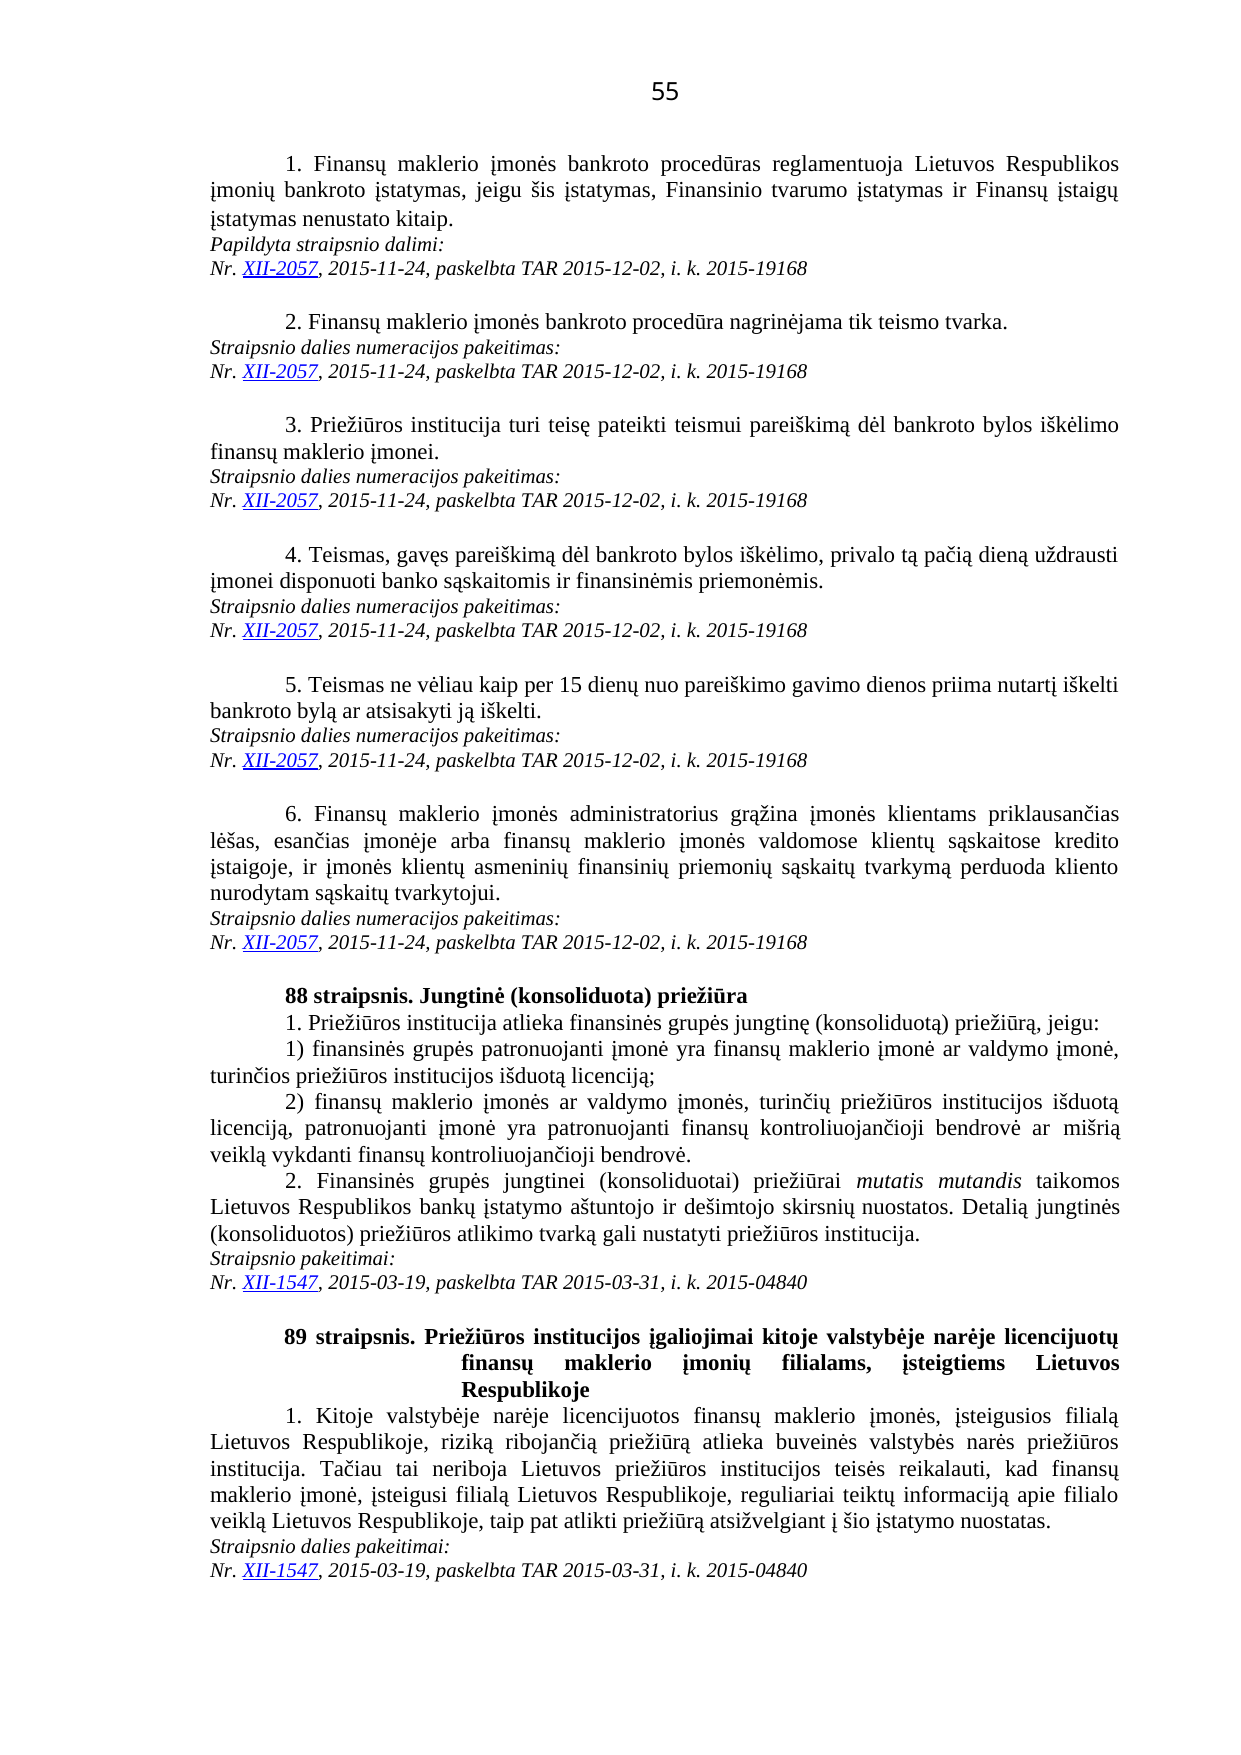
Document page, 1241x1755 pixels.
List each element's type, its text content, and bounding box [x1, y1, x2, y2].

text Nr. XII-2057, 2015-11-24, paskelbta TAR 2015-12-02, i. k. 2015-19168 [210, 256, 1120, 279]
text 2. Finansų maklerio įmonės bankroto procedūra nagrinėjama tik teismo tvarka. [210, 308, 1120, 335]
text 2) finansų maklerio įmonės ar valdymo įmonės, turinčių priežiūros institucijos išduotą licenciją, patronuojanti įmonė yra patronuojanti finansų kontroliuojančioji bendrovė ar mišrią veiklą vykdanti finansų kontroliuojančioji bendrovė. [210, 1088, 1120, 1167]
text 88 straipsnis. Jungtinė (konsoliduota) priežiūra [210, 983, 1120, 1009]
text Straipsnio dalies pakeitimai: [210, 1534, 1120, 1558]
text 1. Priežiūros institucija atlieka finansinės grupės jungtinę (konsoliduotą) priežiūrą, jeigu: [210, 1009, 1120, 1035]
text 2. Finansinės grupės jungtinei (konsoliduotai) priežiūrai mutatis mutandis taikomos Lietuvos Respublikos bankų įstatymo aštuntojo ir dešimtojo skirsnių nuostatos. Detalią jungtinės (konsoliduotos) priežiūros atlikimo tvarką gali nustatyti priežiūros institucija. [210, 1167, 1120, 1246]
text 1. Kitoje valstybėje narėje licencijuotos finansų maklerio įmonės, įsteigusios filialą Lietuvos Respublikoje, riziką ribojančią priežiūrą atlieka buveinės valstybės narės priežiūros institucija. Tačiau tai neriboja Lietuvos priežiūros institucijos teisės reikalauti, kad finansų maklerio įmonė, įsteigusi filialą Lietuvos Respublikoje, reguliariai teiktų informaciją apie filialo veiklą Lietuvos Respublikoje, taip pat atlikti priežiūrą atsižvelgiant į šio įstatymo nuostatas. [210, 1402, 1120, 1534]
text Nr. XII-2057, 2015-11-24, paskelbta TAR 2015-12-02, i. k. 2015-19168 [210, 618, 1120, 642]
text 1) finansinės grupės patronuojanti įmonė yra finansų maklerio įmonė ar valdymo įmonė, turinčios priežiūros institucijos išduotą licenciją; [210, 1035, 1120, 1088]
text Nr. XII-2057, 2015-11-24, paskelbta TAR 2015-12-02, i. k. 2015-19168 [210, 488, 1120, 512]
text 1. Finansų maklerio įmonės bankroto procedūras reglamentuoja Lietuvos Respublikos įmonių bankroto įstatymas, jeigu šis įstatymas, Finansinio tvarumo įstatymas ir Finansų įstaigų įstatymas nenustato kitaip. [210, 150, 1120, 231]
text Straipsnio pakeitimai: [210, 1246, 1120, 1270]
text Nr. XII-2057, 2015-11-24, paskelbta TAR 2015-12-02, i. k. 2015-19168 [210, 359, 1120, 383]
text 5. Teismas ne vėliau kaip per 15 dienų nuo pareiškimo gavimo dienos priima nutartį iškelti bankroto bylą ar atsisakyti ją iškelti. [210, 671, 1120, 723]
text Straipsnio dalies numeracijos pakeitimas: [210, 906, 1120, 930]
text Straipsnio dalies numeracijos pakeitimas: [210, 594, 1120, 618]
text Straipsnio dalies numeracijos pakeitimas: [210, 723, 1120, 747]
text 3. Priežiūros institucija turi teisę pateikti teismui pareiškimą dėl bankroto bylos iškėlimo finansų maklerio įmonei. [210, 412, 1120, 464]
text Papildyta straipsnio dalimi: [210, 231, 1120, 256]
text 4. Teismas, gavęs pareiškimą dėl bankroto bylos iškėlimo, privalo tą pačią dieną uždrausti įmonei disponuoti banko sąskaitomis ir finansinėmis priemonėmis. [210, 541, 1120, 594]
text Straipsnio dalies numeracijos pakeitimas: [210, 335, 1120, 359]
text 89 straipsnis. Priežiūros institucijos įgaliojimai kitoje valstybėje narėje licencijuotų finansų maklerio įmonių filialams, įsteigtiems Lietuvos Respublikoje [284, 1323, 1120, 1402]
text Nr. XII-2057, 2015-11-24, paskelbta TAR 2015-12-02, i. k. 2015-19168 [210, 747, 1120, 772]
text 6. Finansų maklerio įmonės administratorius grąžina įmonės klientams priklausančias lėšas, esančias įmonėje arba finansų maklerio įmonės valdomose klientų sąskaitose kredito įstaigoje, ir įmonės klientų asmeninių finansinių priemonių sąskaitų tvarkymą perduoda kliento nurodytam sąskaitų tvarkytojui. [210, 800, 1120, 906]
text Nr. XII-1547, 2015-03-19, paskelbta TAR 2015-03-31, i. k. 2015-04840 [210, 1558, 1120, 1582]
text Straipsnio dalies numeracijos pakeitimas: [210, 464, 1120, 488]
text Nr. XII-2057, 2015-11-24, paskelbta TAR 2015-12-02, i. k. 2015-19168 [210, 930, 1120, 954]
text Nr. XII-1547, 2015-03-19, paskelbta TAR 2015-03-31, i. k. 2015-04840 [210, 1270, 1120, 1294]
